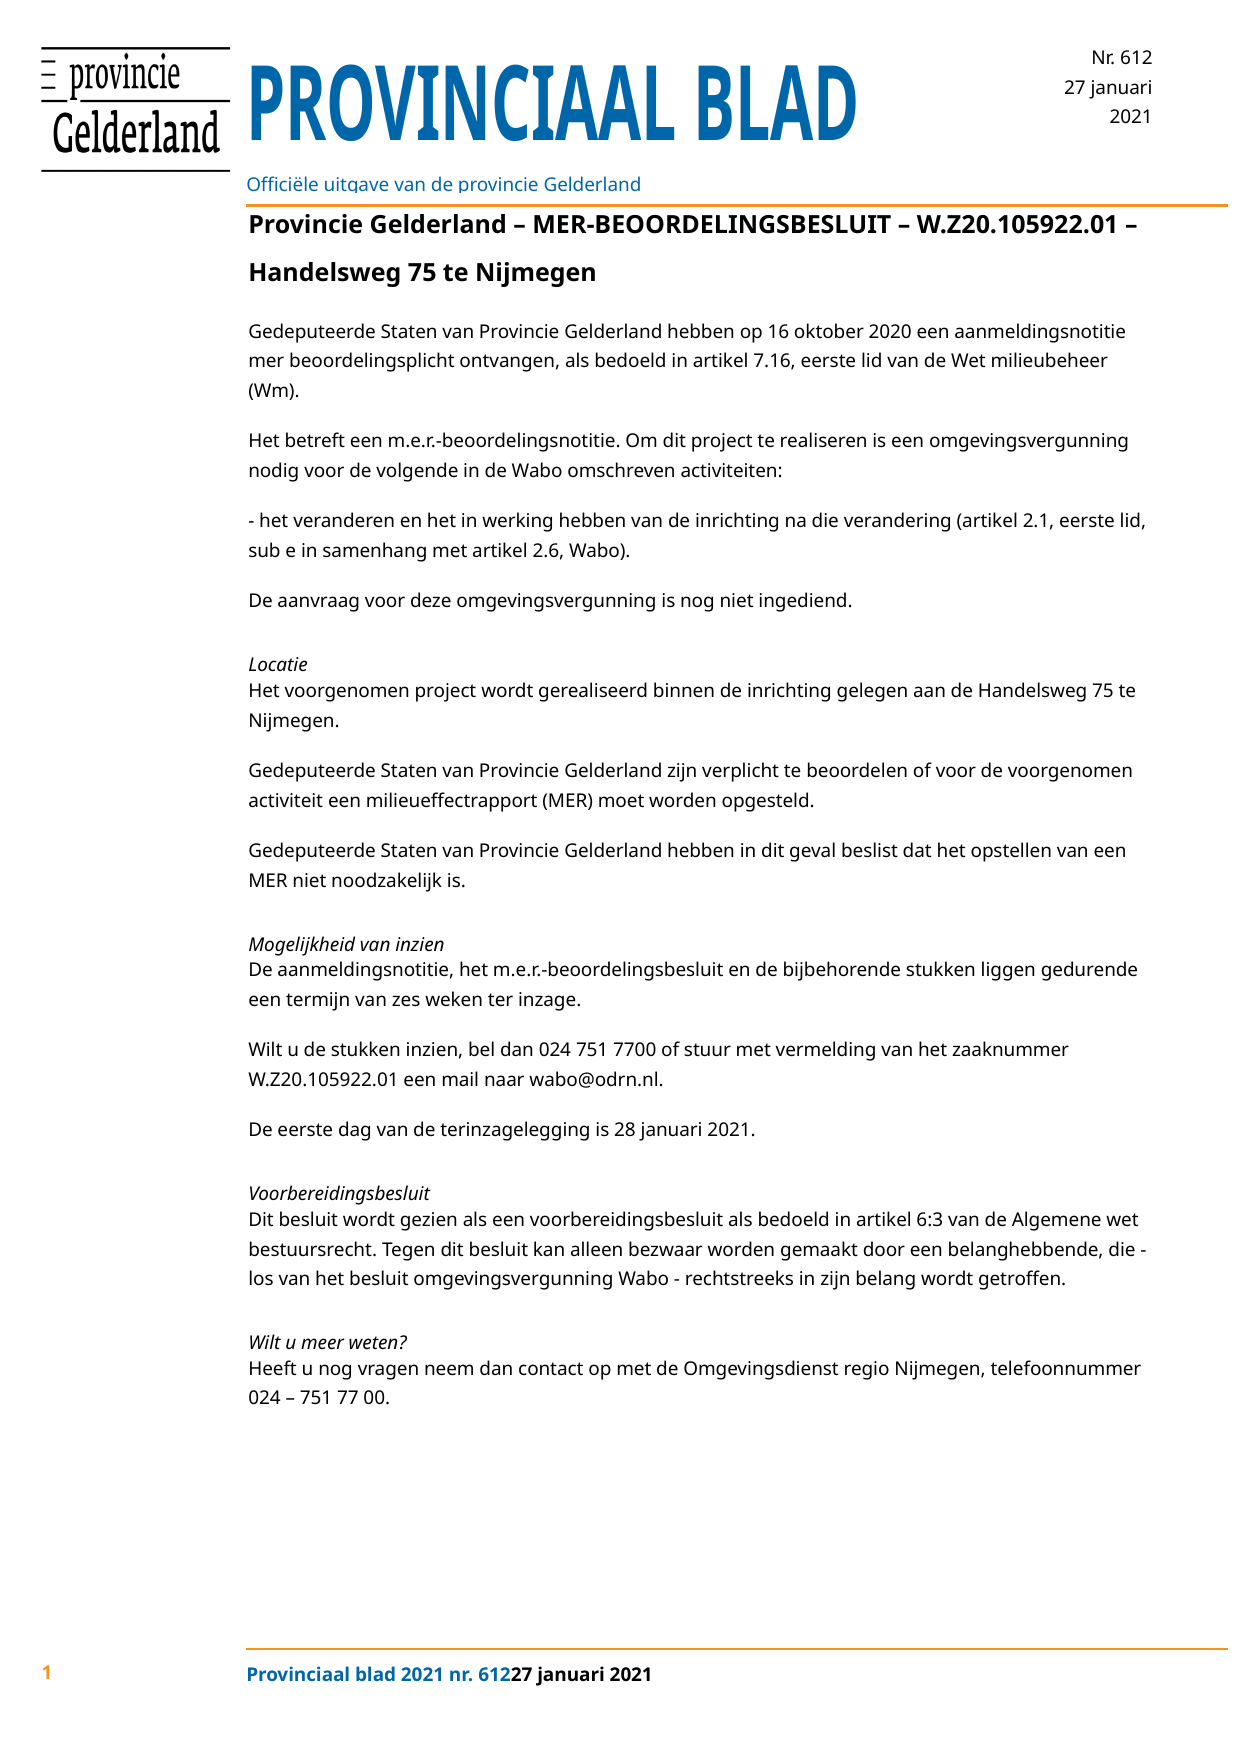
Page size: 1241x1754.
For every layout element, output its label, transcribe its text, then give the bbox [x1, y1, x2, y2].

text Voorbereidingsbesluit [248, 1180, 1152, 1206]
text Het voorgenomen project wordt gerealiseerd binnen de inrichting gelegen aan de Handelsweg 75 te Nijmegen. [248, 677, 1152, 732]
picture [41, 47, 231, 172]
text Gedeputeerde Staten van Provincie Gelderland hebben op 16 oktober 2020 een aanmeldingsnotitie mer beoordelingsplicht ontvangen, als bedoeld in artikel 7.16, eerste lid van de Wet milieubeheer (Wm). [248, 318, 1152, 403]
text De eerste dag van de terinzagelegging is 28 januari 2021. [248, 1116, 1152, 1142]
text Gedeputeerde Staten van Provincie Gelderland hebben in dit geval beslist dat het opstellen van een MER niet noodzakelijk is. [248, 837, 1152, 892]
text Wilt u meer weten? [248, 1329, 1152, 1355]
text De aanmeldingsnotitie, het m.e.r.-beoordelingsbesluit en de bijbehorende stukken liggen gedurende een termijn van zes weken ter inzage. [248, 956, 1152, 1012]
text Heeft u nog vragen neem dan contact op met de Omgevingsdienst regio Nijmegen, telefoonnummer 024 – 751 77 00. [248, 1355, 1152, 1410]
text Dit besluit wordt gezien als een voorbereidingsbesluit als bedoeld in artikel 6:3 van de Algemene wet bestuursrecht. Tegen dit besluit kan alleen bezwaar worden gemaakt door een belanghebbende, die - los van het besluit omgevingsvergunning Wabo - rechtstreeks in zijn belang wordt getroffen. [248, 1206, 1152, 1291]
text Gedeputeerde Staten van Provincie Gelderland zijn verplicht te beoordelen of voor de voorgenomen activiteit een milieueffectrapport (MER) moet worden opgesteld. [248, 757, 1152, 812]
text Provincie Gelderland – MER-BEOORDELINGSBESLUIT – W.Z20.105922.01 – Handelsweg 75 te Nijmegen [248, 207, 1152, 288]
text - het veranderen en het in werking hebben van de inrichting na die verandering (artikel 2.1, eerste lid, sub e in samenhang met artikel 2.6, Wabo). [248, 507, 1152, 563]
text Locatie [248, 651, 1152, 677]
text De aanvraag voor deze omgevingsvergunning is nog niet ingediend. [248, 587, 1152, 613]
text Het betreft een m.e.r.-beoordelingsnotitie. Om dit project te realiseren is een omgevingsvergunning nodig voor de volgende in de Wabo omschreven activiteiten: [248, 427, 1152, 483]
text Wilt u de stukken inzien, bel dan 024 751 7700 of stuur met vermelding van het zaaknummer W.Z20.105922.01 een mail naar wabo@odrn.nl. [248, 1036, 1152, 1092]
text Mogelijkheid van inzien [248, 931, 1152, 956]
